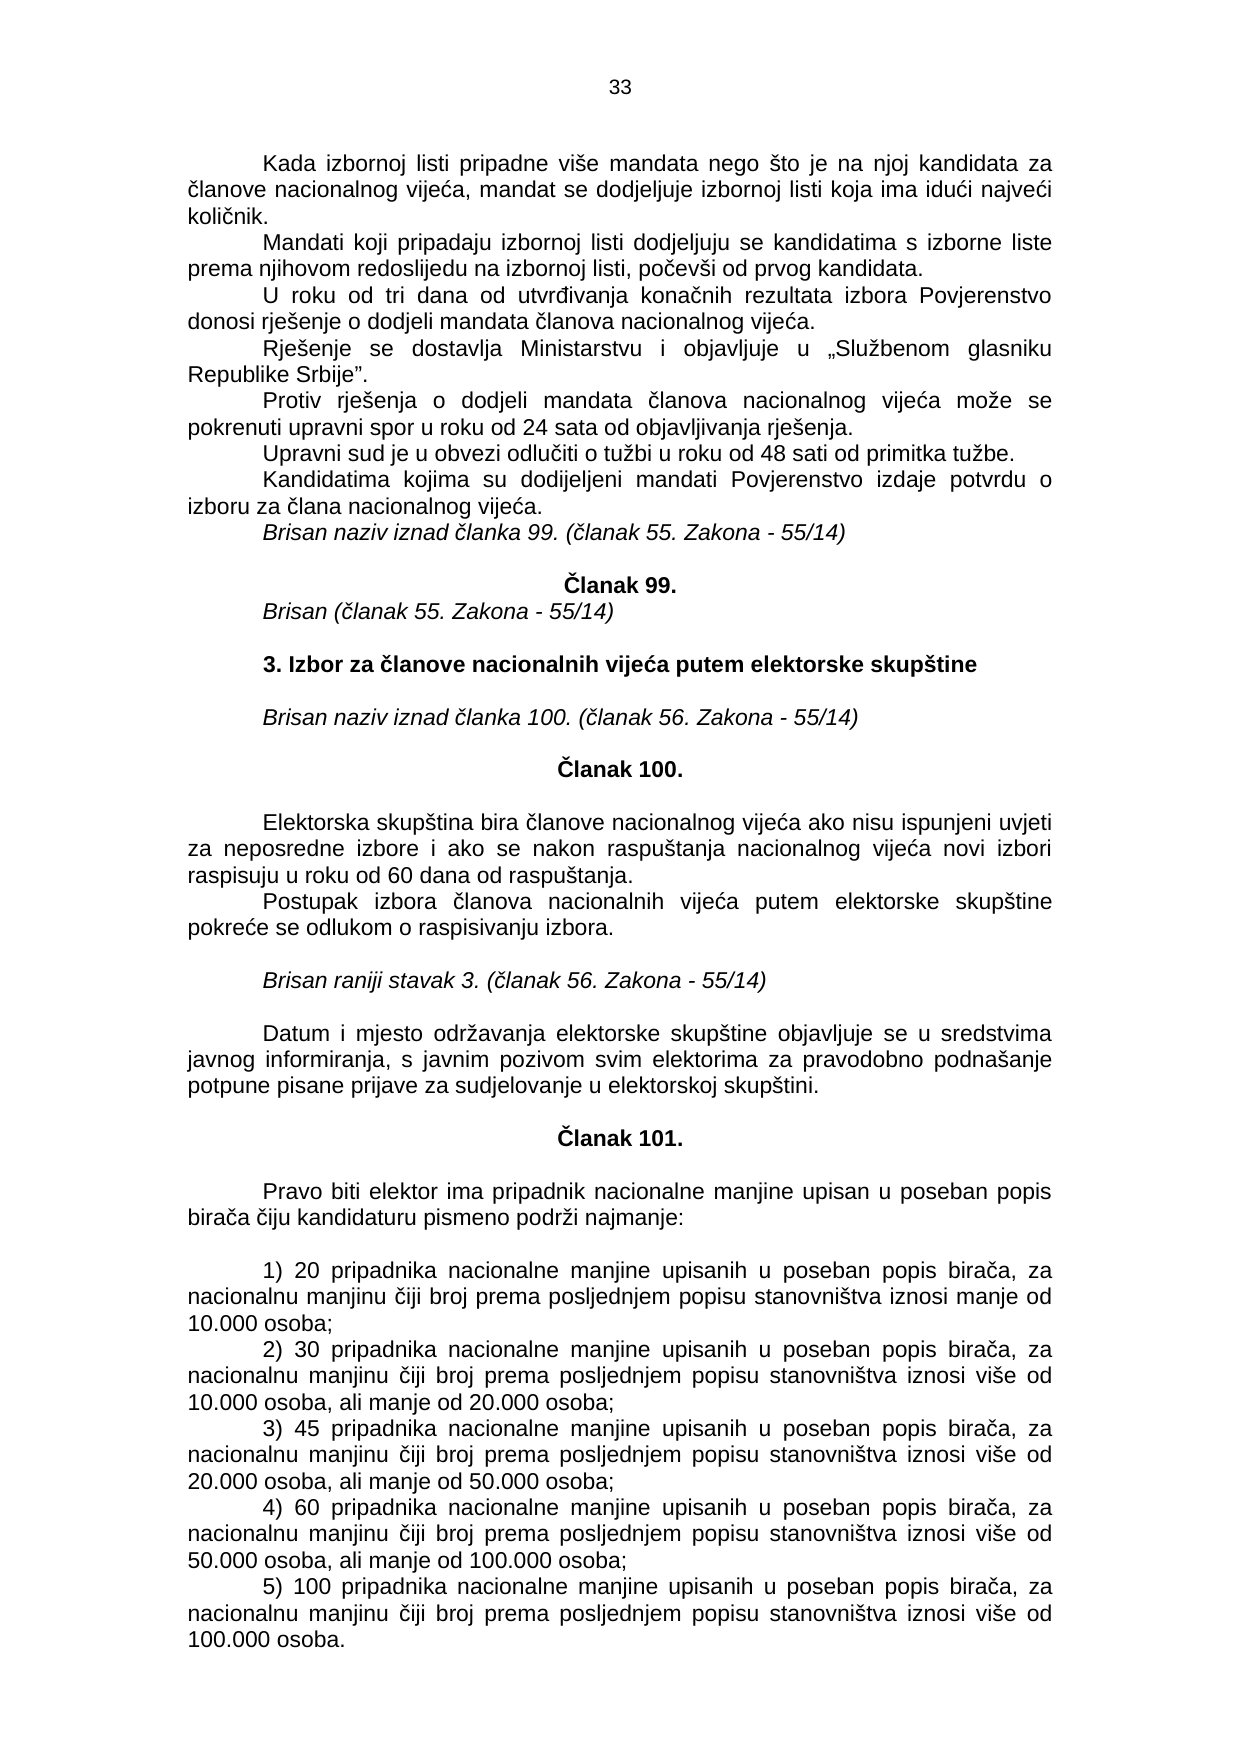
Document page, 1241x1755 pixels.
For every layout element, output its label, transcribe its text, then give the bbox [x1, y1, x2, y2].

text 2) 30 pripadnika nacionalne manjine upisanih u poseban popis birača, za nacionalnu manjinu čiji broj prema posljednjem popisu stanovništva iznosi više od 10.000 osoba, ali manje od 20.000 osoba; [187, 1336, 1053, 1415]
text Protiv rješenja o dodjeli mandata članova nacionalnog vijeća može se pokrenuti upravni spor u roku od 24 sata od objavljivanja rješenja. [187, 387, 1053, 440]
text Brisan naziv iznad članka 100. (članak 56. Zakona - 55/14) [187, 703, 1053, 730]
text U roku od tri dana od utvrđivanja konačnih rezultata izbora Povjerenstvo donosi rješenje o dodjeli mandata članova nacionalnog vijeća. [187, 282, 1053, 334]
text Postupak izbora članova nacionalnih vijeća putem elektorske skupštine pokreće se odlukom o raspisivanju izbora. [187, 888, 1053, 941]
text Kada izbornoj listi pripadne više mandata nego što je na njoj kandidata za članove nacionalnog vijeća, mandat se dodjeljuje izbornoj listi koja ima idući najveći količnik. [187, 150, 1053, 229]
text Brisan (članak 55. Zakona - 55/14) [187, 598, 1053, 624]
text Članak 100. [187, 756, 1053, 782]
text 1) 20 pripadnika nacionalne manjine upisanih u poseban popis birača, za nacionalnu manjinu čiji broj prema posljednjem popisu stanovništva iznosi manje od 10.000 osoba; [187, 1257, 1053, 1336]
text Pravo biti elektor ima pripadnik nacionalne manjine upisan u poseban popis birača čiju kandidaturu pismeno podrži najmanje: [187, 1178, 1053, 1231]
text Članak 101. [187, 1125, 1053, 1151]
text Kandidatima kojima su dodijeljeni mandati Povjerenstvo izdaje potvrdu o izboru za člana nacionalnog vijeća. [187, 466, 1053, 519]
text Elektorska skupština bira članove nacionalnog vijeća ako nisu ispunjeni uvjeti za neposredne izbore i ako se nakon raspuštanja nacionalnog vijeća novi izbori raspisuju u roku od 60 dana od raspuštanja. [187, 809, 1053, 888]
text 5) 100 pripadnika nacionalne manjine upisanih u poseban popis birača, za nacionalnu manjinu čiji broj prema posljednjem popisu stanovništva iznosi više od 100.000 osoba. [187, 1573, 1053, 1652]
text 4) 60 pripadnika nacionalne manjine upisanih u poseban popis birača, za nacionalnu manjinu čiji broj prema posljednjem popisu stanovništva iznosi više od 50.000 osoba, ali manje od 100.000 osoba; [187, 1494, 1053, 1573]
text Brisan raniji stavak 3. (članak 56. Zakona - 55/14) [187, 967, 1053, 993]
text Upravni sud je u obvezi odlučiti o tužbi u roku od 48 sati od primitka tužbe. [187, 440, 1053, 466]
text 3) 45 pripadnika nacionalne manjine upisanih u poseban popis birača, za nacionalnu manjinu čiji broj prema posljednjem popisu stanovništva iznosi više od 20.000 osoba, ali manje od 50.000 osoba; [187, 1415, 1053, 1494]
text 3. Izbor za članove nacionalnih vijeća putem elektorske skupštine [187, 651, 1053, 677]
text Mandati koji pripadaju izbornoj listi dodjeljuju se kandidatima s izborne liste prema njihovom redoslijedu na izbornoj listi, počevši od prvog kandidata. [187, 229, 1053, 282]
text Članak 99. [187, 572, 1053, 598]
text Rješenje se dostavlja Ministarstvu i objavljuje u „Službenom glasniku Republike Srbije”. [187, 334, 1053, 387]
text Datum i mjesto održavanja elektorske skupštine objavljuje se u sredstvima javnog informiranja, s javnim pozivom svim elektorima za pravodobno podnašanje potpune pisane prijave za sudjelovanje u elektorskoj skupštini. [187, 1020, 1053, 1099]
text Brisan naziv iznad članka 99. (članak 55. Zakona - 55/14) [187, 519, 1053, 545]
